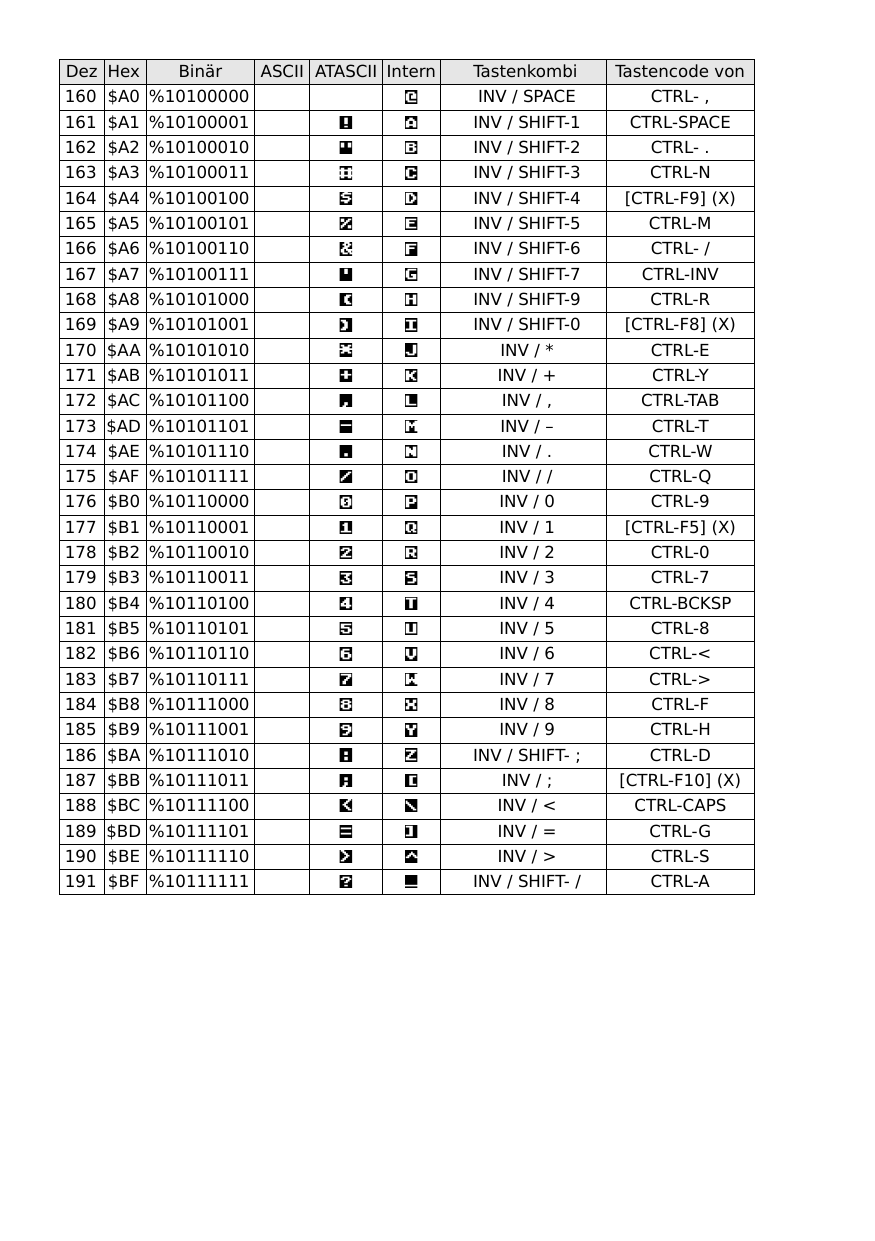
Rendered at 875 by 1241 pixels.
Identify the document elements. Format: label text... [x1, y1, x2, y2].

table_cell [310, 566, 382, 591]
picture [339, 850, 353, 863]
picture [339, 343, 353, 357]
table_cell [383, 288, 440, 312]
table_cell [310, 592, 382, 616]
table_cell CTRL-8 [607, 617, 754, 641]
table_cell $AD [105, 415, 146, 439]
table_cell [310, 769, 382, 793]
table_cell $B8 [105, 693, 146, 717]
table_cell [255, 263, 309, 287]
table_cell INV / 8 [441, 693, 606, 717]
table_cell %10111101 [147, 820, 254, 844]
table_cell [255, 161, 309, 186]
table_cell 166 [60, 237, 104, 262]
table_cell $B0 [105, 490, 146, 515]
table_cell %10111111 [147, 870, 254, 894]
table_cell %10110010 [147, 541, 254, 565]
table_cell INV / SHIFT-5 [441, 212, 606, 236]
table_cell [255, 339, 309, 363]
picture [339, 571, 353, 585]
table_cell INV / SHIFT-6 [441, 237, 606, 262]
picture [339, 445, 353, 458]
table_header Tastenkombi [441, 60, 606, 84]
table_cell [255, 237, 309, 262]
table_cell [255, 668, 309, 692]
picture [405, 318, 418, 332]
table_cell %10101101 [147, 415, 254, 439]
table_cell [255, 870, 309, 894]
table_cell CTRL-BCKSP [607, 592, 754, 616]
table_cell [310, 744, 382, 768]
table_cell INV / SHIFT-0 [441, 313, 606, 337]
table_cell $A1 [105, 111, 146, 135]
table_cell 163 [60, 161, 104, 186]
table_cell [255, 744, 309, 768]
table_cell [255, 465, 309, 489]
table_cell INV / * [441, 339, 606, 363]
table_header Hex [105, 60, 146, 84]
picture [339, 673, 353, 686]
table_cell CTRL-SPACE [607, 111, 754, 135]
table_cell [310, 490, 382, 515]
table_cell [383, 617, 440, 641]
table_cell [310, 263, 382, 287]
table_cell CTRL-0 [607, 541, 754, 565]
table_cell CTRL-M [607, 212, 754, 236]
table_cell $BD [105, 820, 146, 844]
table_cell 169 [60, 313, 104, 337]
table_cell INV / 3 [441, 566, 606, 591]
table_cell %10111010 [147, 744, 254, 768]
table_cell [310, 389, 382, 413]
table_cell [310, 212, 382, 236]
table_cell [310, 364, 382, 388]
table_cell [310, 516, 382, 540]
table_cell [255, 364, 309, 388]
table_cell [255, 769, 309, 793]
picture [339, 799, 353, 812]
table_cell [255, 288, 309, 312]
table_cell [CTRL-F10] (X) [607, 769, 754, 793]
table_cell INV / ; [441, 769, 606, 793]
table_cell [383, 339, 440, 363]
table_cell %10111000 [147, 693, 254, 717]
table_header Binär [147, 60, 254, 84]
table_cell INV / 1 [441, 516, 606, 540]
table_cell [255, 718, 309, 742]
table_cell $B3 [105, 566, 146, 591]
table_cell [310, 111, 382, 135]
table_cell INV / > [441, 845, 606, 869]
table_cell [310, 718, 382, 742]
table_cell [310, 85, 382, 110]
picture [405, 774, 418, 787]
picture [405, 799, 418, 812]
table_cell $B1 [105, 516, 146, 540]
picture [405, 343, 418, 357]
picture [339, 293, 353, 306]
picture [405, 445, 418, 458]
table_cell 191 [60, 870, 104, 894]
table_cell [310, 339, 382, 363]
table_cell [383, 136, 440, 160]
table_cell INV / SPACE [441, 85, 606, 110]
picture [405, 293, 418, 306]
table_cell 168 [60, 288, 104, 312]
table_cell INV / = [441, 820, 606, 844]
table_cell %10100111 [147, 263, 254, 287]
table_cell [CTRL-F9] (X) [607, 187, 754, 211]
table_cell CTRL-TAB [607, 389, 754, 413]
table_cell CTRL-T [607, 415, 754, 439]
table_cell [310, 440, 382, 464]
picture [339, 217, 353, 230]
table_cell $B5 [105, 617, 146, 641]
table_header Dez [60, 60, 104, 84]
table_cell [255, 820, 309, 844]
table_cell [CTRL-F8] (X) [607, 313, 754, 337]
table_cell [383, 490, 440, 515]
table_cell CTRL-9 [607, 490, 754, 515]
table_cell $AC [105, 389, 146, 413]
table_cell INV / SHIFT- / [441, 870, 606, 894]
picture [339, 318, 353, 332]
table_cell %10101000 [147, 288, 254, 312]
table_cell 188 [60, 794, 104, 818]
table_cell [383, 440, 440, 464]
picture [339, 116, 353, 129]
table_cell [383, 237, 440, 262]
table_cell CTRL-S [607, 845, 754, 869]
table_cell [255, 111, 309, 135]
table_cell [383, 718, 440, 742]
picture [405, 571, 418, 585]
table_cell $A8 [105, 288, 146, 312]
table_cell [383, 415, 440, 439]
table_cell CTRL-H [607, 718, 754, 742]
picture [405, 723, 418, 737]
picture [339, 141, 353, 154]
table_cell [310, 617, 382, 641]
table_cell 160 [60, 85, 104, 110]
picture [339, 394, 353, 407]
table_cell [383, 769, 440, 793]
picture [405, 546, 418, 559]
picture [339, 495, 353, 509]
table_cell $AA [105, 339, 146, 363]
table_cell [383, 668, 440, 692]
table_cell %10110101 [147, 617, 254, 641]
table_header Tastencode von [607, 60, 754, 84]
table_cell INV / 0 [441, 490, 606, 515]
picture [405, 698, 418, 711]
picture [339, 192, 353, 205]
table_cell $AB [105, 364, 146, 388]
table_cell %10110111 [147, 668, 254, 692]
table_cell CTRL-E [607, 339, 754, 363]
picture [405, 825, 418, 838]
table_cell $A4 [105, 187, 146, 211]
table_cell %10100101 [147, 212, 254, 236]
picture [405, 597, 418, 610]
table_cell [383, 642, 440, 667]
table_cell INV / 5 [441, 617, 606, 641]
table_cell %10101111 [147, 465, 254, 489]
picture [339, 622, 353, 635]
table_cell INV / . [441, 440, 606, 464]
table_cell $BC [105, 794, 146, 818]
table_cell [255, 516, 309, 540]
table_cell %10101011 [147, 364, 254, 388]
table_cell INV / 6 [441, 642, 606, 667]
table_cell $BE [105, 845, 146, 869]
picture [405, 116, 418, 129]
table_cell INV / – [441, 415, 606, 439]
table_cell [310, 288, 382, 312]
table_header ASCII [255, 60, 309, 84]
table_cell 174 [60, 440, 104, 464]
picture [405, 850, 418, 863]
picture [339, 470, 353, 483]
picture [339, 774, 353, 787]
table_cell [383, 794, 440, 818]
table_cell 185 [60, 718, 104, 742]
table_cell CTRL- . [607, 136, 754, 160]
table_cell [383, 263, 440, 287]
table_cell $A7 [105, 263, 146, 287]
table_cell CTRL-D [607, 744, 754, 768]
table_cell %10101110 [147, 440, 254, 464]
picture [339, 825, 353, 838]
table_cell [310, 794, 382, 818]
table_cell [383, 693, 440, 717]
table_cell [383, 566, 440, 591]
table_cell %10111100 [147, 794, 254, 818]
picture [405, 420, 418, 433]
table_cell 164 [60, 187, 104, 211]
table_cell [310, 668, 382, 692]
table_cell [CTRL-F5] (X) [607, 516, 754, 540]
table_cell 189 [60, 820, 104, 844]
table_cell CTRL-CAPS [607, 794, 754, 818]
table_cell $B7 [105, 668, 146, 692]
table_cell [255, 490, 309, 515]
table_cell [255, 592, 309, 616]
table_cell $A6 [105, 237, 146, 262]
table_cell $BF [105, 870, 146, 894]
table_cell [383, 845, 440, 869]
table_cell INV / SHIFT-9 [441, 288, 606, 312]
table_cell 178 [60, 541, 104, 565]
table_cell %10110000 [147, 490, 254, 515]
picture [339, 698, 353, 711]
table_cell %10101001 [147, 313, 254, 337]
table_cell INV / SHIFT-4 [441, 187, 606, 211]
table_cell [310, 237, 382, 262]
picture [339, 748, 353, 762]
table_cell [383, 187, 440, 211]
picture [339, 875, 353, 888]
table_cell %10100001 [147, 111, 254, 135]
table_cell 190 [60, 845, 104, 869]
table_cell [255, 313, 309, 337]
table_cell %10111001 [147, 718, 254, 742]
table_cell INV / < [441, 794, 606, 818]
table_cell 173 [60, 415, 104, 439]
table_cell [255, 415, 309, 439]
picture [339, 242, 353, 256]
table_cell %10110011 [147, 566, 254, 591]
table_cell [383, 85, 440, 110]
table_cell INV / SHIFT-7 [441, 263, 606, 287]
table_cell [255, 642, 309, 667]
table_cell 167 [60, 263, 104, 287]
table_cell $A3 [105, 161, 146, 186]
table_cell CTRL-A [607, 870, 754, 894]
picture [405, 495, 418, 509]
picture [339, 166, 353, 180]
table_cell CTRL-R [607, 288, 754, 312]
picture [405, 673, 418, 686]
table_cell CTRL-> [607, 668, 754, 692]
table_cell $BA [105, 744, 146, 768]
table_cell $AF [105, 465, 146, 489]
picture [405, 470, 418, 483]
table_cell CTRL-W [607, 440, 754, 464]
table_cell [310, 136, 382, 160]
table_cell 184 [60, 693, 104, 717]
table_cell INV / SHIFT-1 [441, 111, 606, 135]
table_cell %10100011 [147, 161, 254, 186]
table_cell %10111011 [147, 769, 254, 793]
table_cell 172 [60, 389, 104, 413]
table_cell $A5 [105, 212, 146, 236]
table_cell CTRL-Q [607, 465, 754, 489]
table_cell [383, 820, 440, 844]
picture [339, 546, 353, 559]
table_cell [310, 820, 382, 844]
table_cell 181 [60, 617, 104, 641]
picture [405, 748, 418, 762]
table_cell 179 [60, 566, 104, 591]
table_cell [255, 440, 309, 464]
table_cell CTRL-N [607, 161, 754, 186]
table_cell [255, 541, 309, 565]
table_cell [255, 212, 309, 236]
table_cell CTRL-< [607, 642, 754, 667]
table_cell [255, 187, 309, 211]
picture [405, 217, 418, 230]
picture [405, 875, 418, 888]
table_cell [255, 845, 309, 869]
table_cell [255, 794, 309, 818]
table_cell 187 [60, 769, 104, 793]
table_cell [383, 592, 440, 616]
table_cell 161 [60, 111, 104, 135]
picture [405, 268, 418, 281]
picture [405, 521, 418, 534]
table_cell [310, 693, 382, 717]
table_cell 176 [60, 490, 104, 515]
table_cell CTRL- / [607, 237, 754, 262]
table_cell [310, 642, 382, 667]
table_cell [383, 870, 440, 894]
table_cell CTRL-Y [607, 364, 754, 388]
table_cell [310, 541, 382, 565]
table_cell [383, 541, 440, 565]
table_cell [255, 85, 309, 110]
table_cell [310, 313, 382, 337]
table_cell [310, 161, 382, 186]
table_cell $B2 [105, 541, 146, 565]
table_cell [255, 389, 309, 413]
table_cell INV / 7 [441, 668, 606, 692]
picture [339, 597, 353, 610]
table_cell %10110100 [147, 592, 254, 616]
table_cell [255, 693, 309, 717]
table_cell 171 [60, 364, 104, 388]
table_cell [383, 516, 440, 540]
table_cell [383, 744, 440, 768]
table_cell INV / SHIFT-2 [441, 136, 606, 160]
table_cell 183 [60, 668, 104, 692]
table_cell %10100010 [147, 136, 254, 160]
table_cell INV / 4 [441, 592, 606, 616]
table_cell [255, 136, 309, 160]
table_cell %10100000 [147, 85, 254, 110]
table_cell %10100110 [147, 237, 254, 262]
picture [405, 192, 418, 205]
table_cell $A9 [105, 313, 146, 337]
table_cell CTRL-G [607, 820, 754, 844]
table_cell CTRL-F [607, 693, 754, 717]
table_cell 175 [60, 465, 104, 489]
table_cell %10101100 [147, 389, 254, 413]
table_cell [383, 161, 440, 186]
table_cell INV / SHIFT-3 [441, 161, 606, 186]
picture [339, 521, 353, 534]
table_cell [310, 187, 382, 211]
table_cell $A0 [105, 85, 146, 110]
table_cell 180 [60, 592, 104, 616]
table_cell 186 [60, 744, 104, 768]
picture [339, 723, 353, 737]
table_cell INV / 9 [441, 718, 606, 742]
table_cell INV / 2 [441, 541, 606, 565]
picture [405, 622, 418, 635]
picture [339, 268, 353, 281]
table_cell %10100100 [147, 187, 254, 211]
picture [339, 647, 353, 661]
table_cell INV / / [441, 465, 606, 489]
picture [405, 369, 418, 382]
picture [405, 141, 418, 154]
picture [405, 90, 418, 104]
table_cell $BB [105, 769, 146, 793]
table_cell [383, 313, 440, 337]
table_cell $B6 [105, 642, 146, 667]
table_cell %10111110 [147, 845, 254, 869]
picture [405, 166, 418, 180]
table_cell CTRL-INV [607, 263, 754, 287]
table_cell [383, 389, 440, 413]
table_cell 170 [60, 339, 104, 363]
picture [405, 647, 418, 661]
table_cell $B4 [105, 592, 146, 616]
table_cell CTRL- , [607, 85, 754, 110]
table_cell INV / + [441, 364, 606, 388]
table_cell [310, 845, 382, 869]
table_cell INV / , [441, 389, 606, 413]
table_cell %10110110 [147, 642, 254, 667]
table_cell $AE [105, 440, 146, 464]
table_cell 177 [60, 516, 104, 540]
table_cell [310, 870, 382, 894]
table_cell [255, 566, 309, 591]
table_cell 162 [60, 136, 104, 160]
table_cell [310, 415, 382, 439]
table_cell $A2 [105, 136, 146, 160]
picture [405, 242, 418, 256]
picture [405, 394, 418, 407]
picture [339, 420, 353, 433]
table_cell %10101010 [147, 339, 254, 363]
table_cell CTRL-7 [607, 566, 754, 591]
picture [339, 369, 353, 382]
table_cell %10110001 [147, 516, 254, 540]
table_cell [255, 617, 309, 641]
table_cell [383, 212, 440, 236]
table_header Intern [383, 60, 440, 84]
table_cell [383, 364, 440, 388]
table_cell INV / SHIFT- ; [441, 744, 606, 768]
table_cell [383, 111, 440, 135]
table_cell 182 [60, 642, 104, 667]
table_cell [383, 465, 440, 489]
table_cell $B9 [105, 718, 146, 742]
table_header ATASCII [310, 60, 382, 84]
table_cell 165 [60, 212, 104, 236]
table_cell [310, 465, 382, 489]
